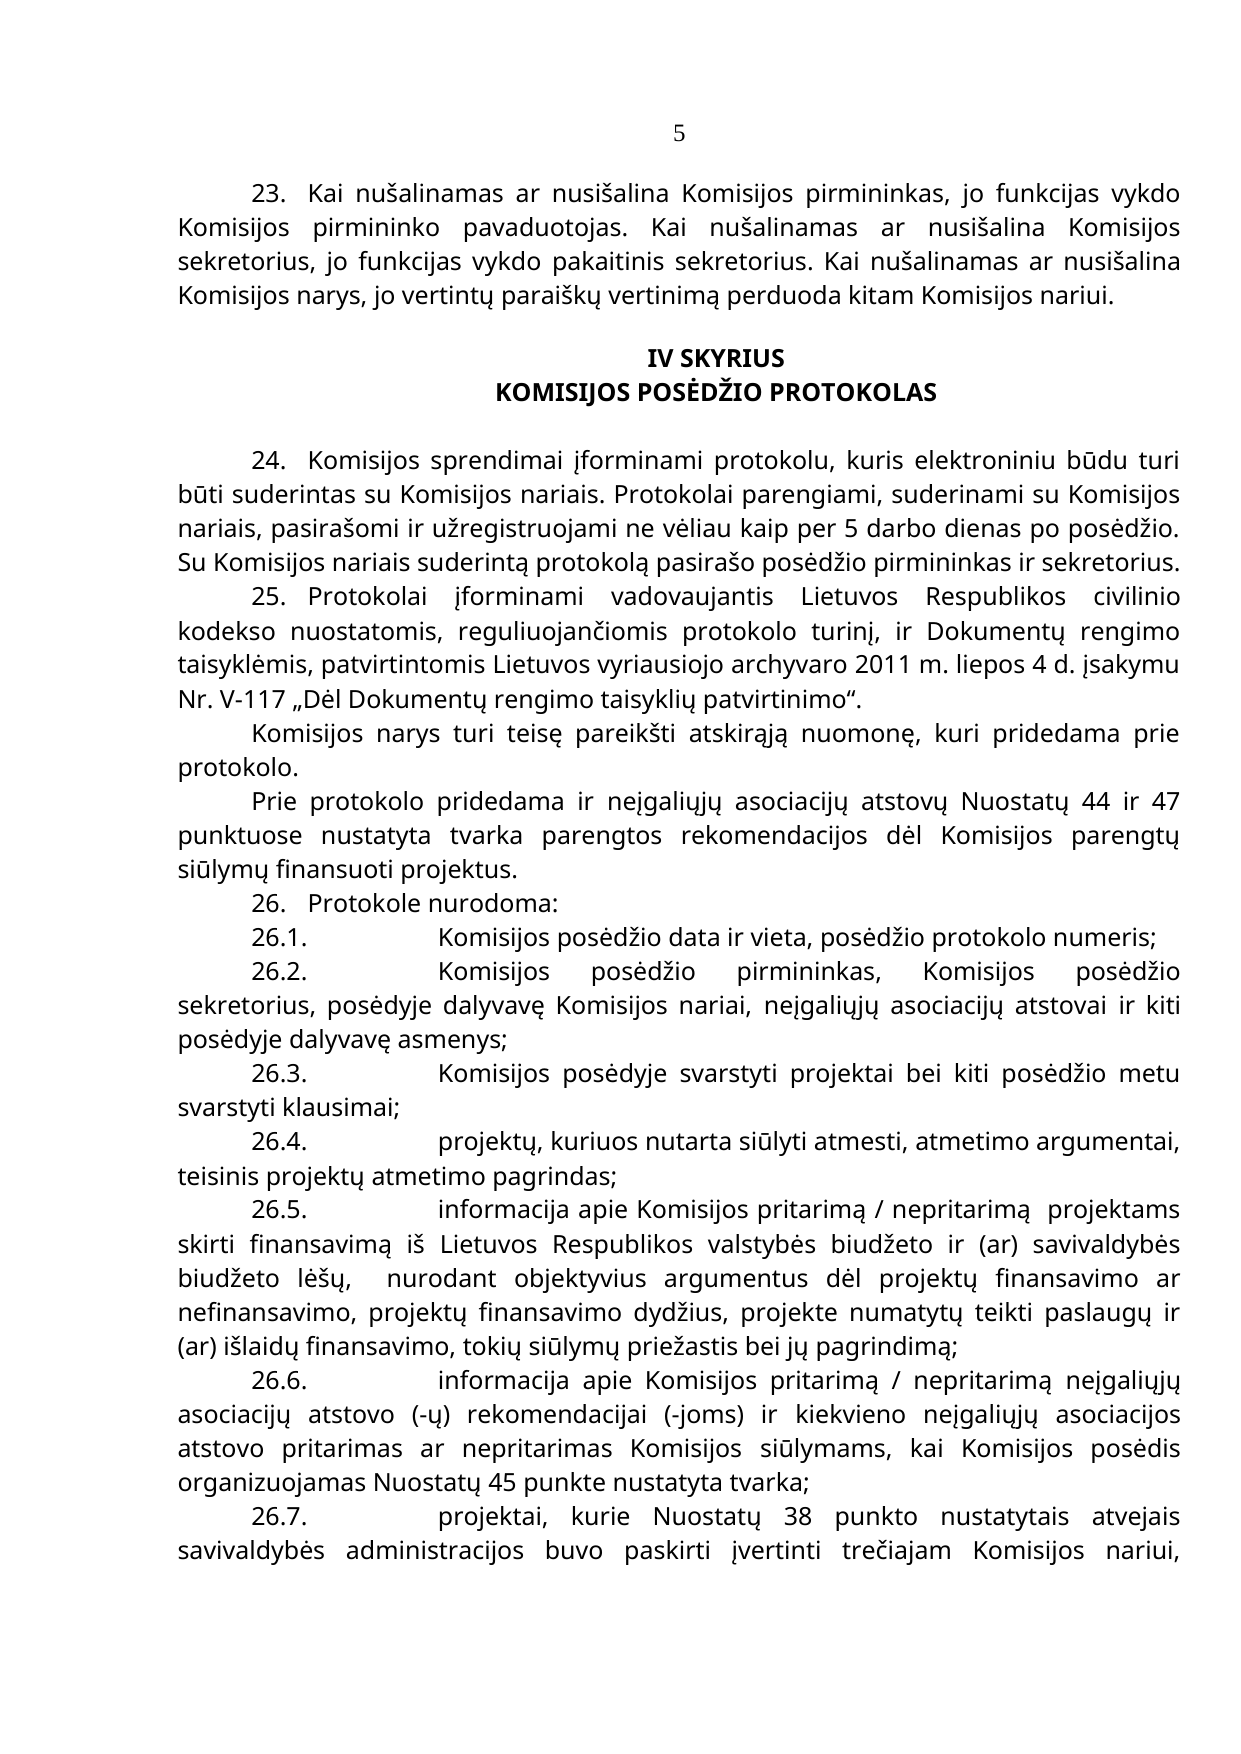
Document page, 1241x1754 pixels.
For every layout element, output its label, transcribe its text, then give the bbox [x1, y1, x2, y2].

text 24. Komisijos sprendimai įforminami protokolu, kuris elektroniniu būdu turi būti suderintas su Komisijos nariais. Protokolai parengiami, suderinami su Komisijos nariais, pasirašomi ir užregistruojami ne vėliau kaip per 5 darbo dienas po posėdžio. Su Komisijos nariais suderintą protokolą pasirašo posėdžio pirmininkas ir sekretorius. [177, 443, 1181, 579]
text 25. Protokolai įforminami vadovaujantis Lietuvos Respublikos civilinio kodekso nuostatomis, reguliuojančiomis protokolo turinį, ir Dokumentų rengimo taisyklėmis, patvirtintomis Lietuvos vyriausiojo archyvaro 2011 m. liepos 4 d. įsakymu Nr. V-117 „Dėl Dokumentų rengimo taisyklių patvirtinimo“. [177, 579, 1181, 715]
text 23. Kai nušalinamas ar nusišalina Komisijos pirmininkas, jo funkcijas vykdo Komisijos pirmininko pavaduotojas. Kai nušalinamas ar nusišalina Komisijos sekretorius, jo funkcijas vykdo pakaitinis sekretorius. Kai nušalinamas ar nusišalina Komisijos narys, jo vertintų paraiškų vertinimą perduoda kitam Komisijos nariui. [177, 176, 1181, 312]
text 26.3. Komisijos posėdyje svarstyti projektai bei kiti posėdžio metu svarstyti klausimai; [177, 1056, 1181, 1124]
text 26.2. Komisijos posėdžio pirmininkas, Komisijos posėdžio sekretorius, posėdyje dalyvavę Komisijos nariai, neįgaliųjų asociacijų atstovai ir kiti posėdyje dalyvavę asmenys; [177, 954, 1181, 1056]
text 26. Protokole nurodoma: [177, 886, 1181, 920]
text 26.6. informacija apie Komisijos pritarimą / nepritarimą neįgaliųjų asociacijų atstovo (-ų) rekomendacijai (-joms) ir kiekvieno neįgaliųjų asociacijos atstovo pritarimas ar nepritarimas Komisijos siūlymams, kai Komisijos posėdis organizuojamas Nuostatų 45 punkte nustatyta tvarka; [177, 1362, 1181, 1499]
text 26.7. projektai, kurie Nuostatų 38 punkto nustatytais atvejais savivaldybės administracijos buvo paskirti įvertinti trečiajam Komisijos nariui, [177, 1499, 1181, 1567]
text 26.5. informacija apie Komisijos pritarimą / nepritarimą projektams skirti finansavimą iš Lietuvos Respublikos valstybės biudžeto ir (ar) savivaldybės biudžeto lėšų, nurodant objektyvius argumentus dėl projektų finansavimo ar nefinansavimo, projektų finansavimo dydžius, projekte numatytų teikti paslaugų ir (ar) išlaidų finansavimo, tokių siūlymų priežastis bei jų pagrindimą; [177, 1192, 1181, 1362]
text Prie protokolo pridedama ir neįgaliųjų asociacijų atstovų Nuostatų 44 ir 47 punktuose nustatyta tvarka parengtos rekomendacijos dėl Komisijos parengtų siūlymų finansuoti projektus. [177, 783, 1181, 886]
text Komisijos narys turi teisę pareikšti atskirąją nuomonę, kuri pridedama prie protokolo. [177, 715, 1181, 783]
text 26.1. Komisijos posėdžio data ir vieta, posėdžio protokolo numeris; [177, 920, 1181, 954]
text IV SKYRIUS [177, 341, 1181, 375]
text KOMISIJOS POSĖDŽIO PROTOKOLAS [177, 375, 1181, 409]
text 26.4. projektų, kuriuos nutarta siūlyti atmesti, atmetimo argumentai, teisinis projektų atmetimo pagrindas; [177, 1124, 1181, 1192]
